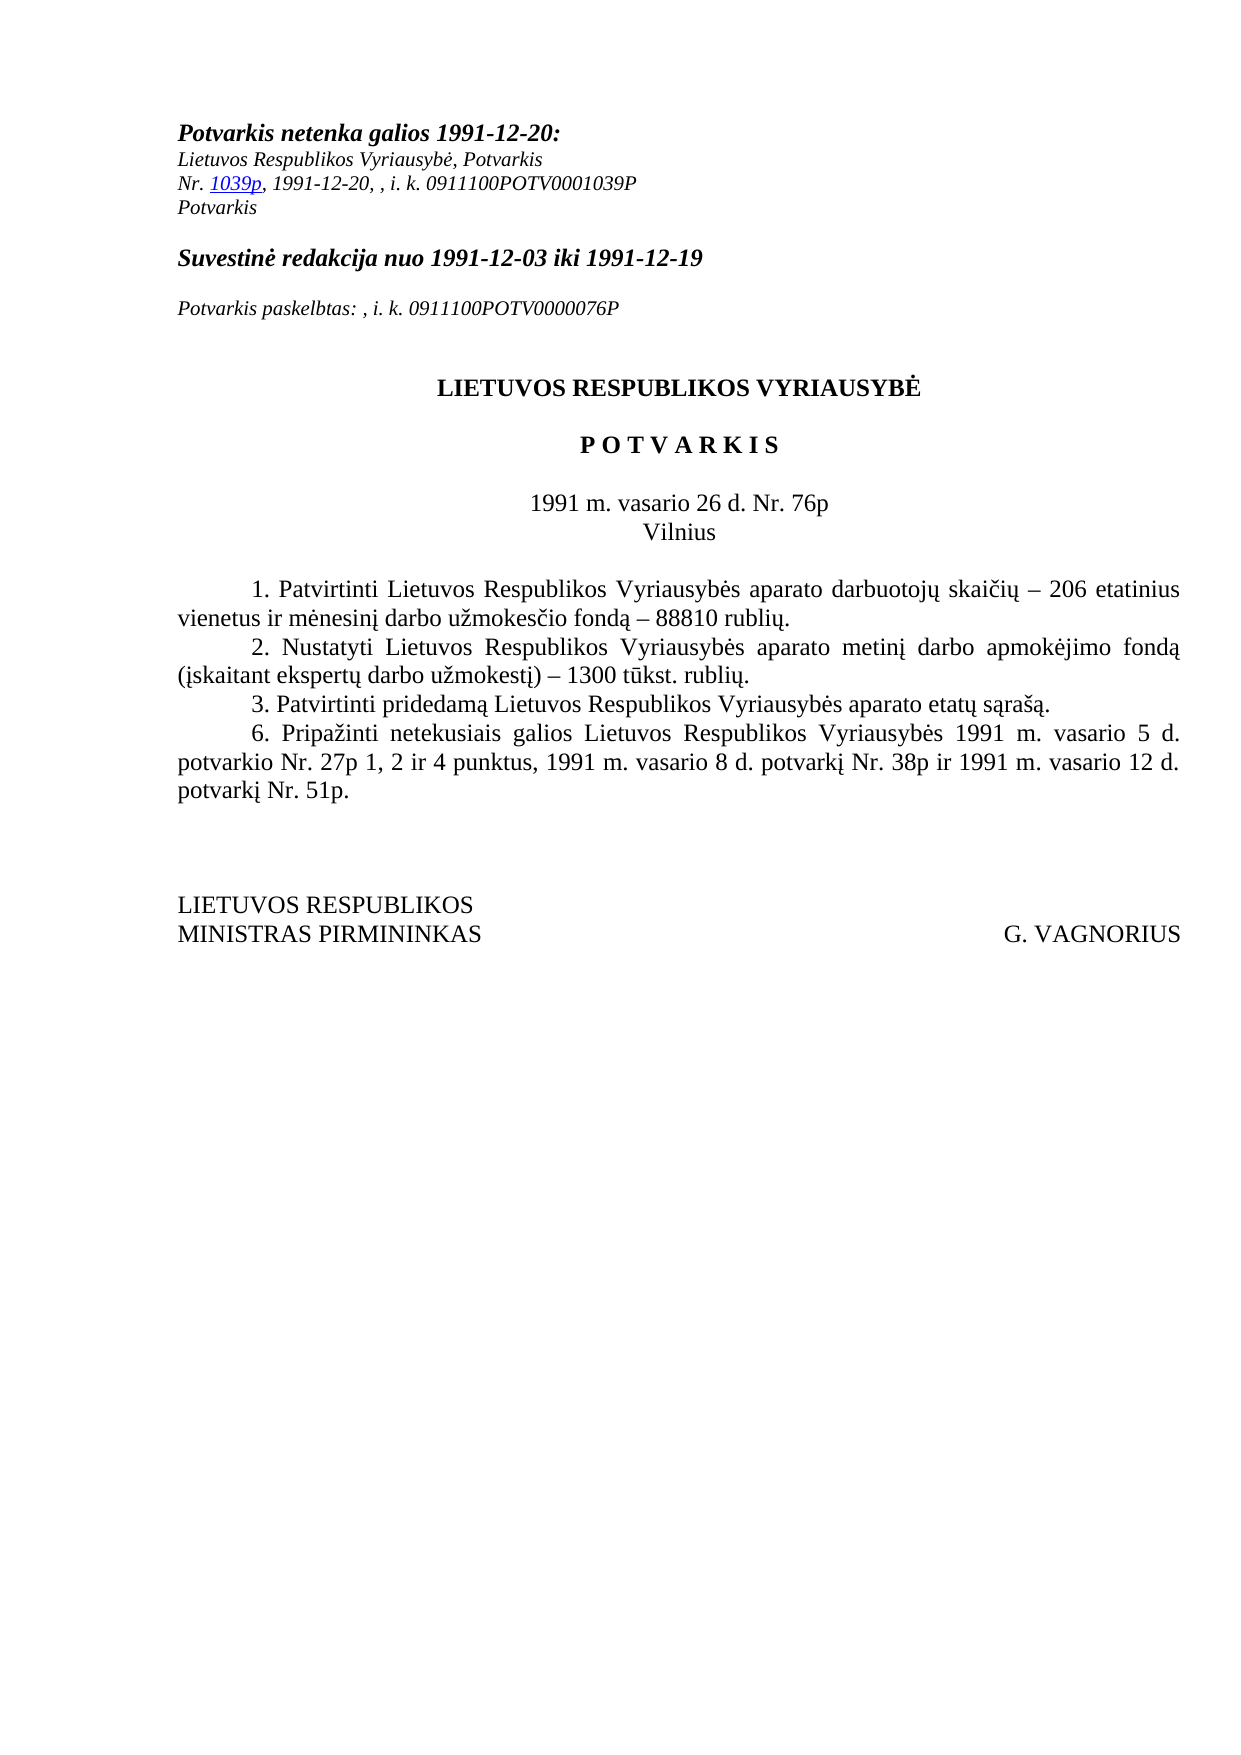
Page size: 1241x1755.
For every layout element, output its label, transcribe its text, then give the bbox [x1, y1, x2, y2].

text Potvarkis paskelbtas: , i. k. 0911100POTV0000076P [177, 296, 1181, 320]
text 1991 m. vasario 26 d. Nr. 76p [177, 488, 1181, 517]
text Nr. 1039p, 1991-12-20, , i. k. 0911100POTV0001039P [177, 171, 1181, 195]
text 6. Pripažinti netekusiais galios Lietuvos Respublikos Vyriausybės 1991 m. vasario 5 d. potvarkio Nr. 27p 1, 2 ir 4 punktus, 1991 m. vasario 8 d. potvarkį Nr. 38p ir 1991 m. vasario 12 d. potvarkį Nr. 51p. [177, 718, 1181, 804]
text P O T V A R K I S [177, 430, 1181, 459]
text Potvarkis [177, 195, 1181, 219]
text MINISTRAS PIRMININKAS G. VAGNORIUS [177, 919, 1181, 948]
text Potvarkis netenka galios 1991-12-20: [177, 118, 1181, 147]
text LIETUVOS RESPUBLIKOS [177, 890, 1181, 919]
text Suvestinė redakcija nuo 1991-12-03 iki 1991-12-19 [177, 243, 1181, 272]
text LIETUVOS RESPUBLIKOS VYRIAUSYBĖ [177, 373, 1181, 402]
text Lietuvos Respublikos Vyriausybė, Potvarkis [177, 147, 1181, 171]
text 1. Patvirtinti Lietuvos Respublikos Vyriausybės aparato darbuotojų skaičių – 206 etatinius vienetus ir mėnesinį darbo užmokesčio fondą – 88810 rublių. [177, 574, 1181, 632]
text 2. Nustatyti Lietuvos Respublikos Vyriausybės aparato metinį darbo apmokėjimo fondą (įskaitant ekspertų darbo užmokestį) – 1300 tūkst. rublių. [177, 632, 1181, 689]
text Vilnius [177, 517, 1181, 545]
text 3. Patvirtinti pridedamą Lietuvos Respublikos Vyriausybės aparato etatų sąrašą. [177, 689, 1181, 718]
